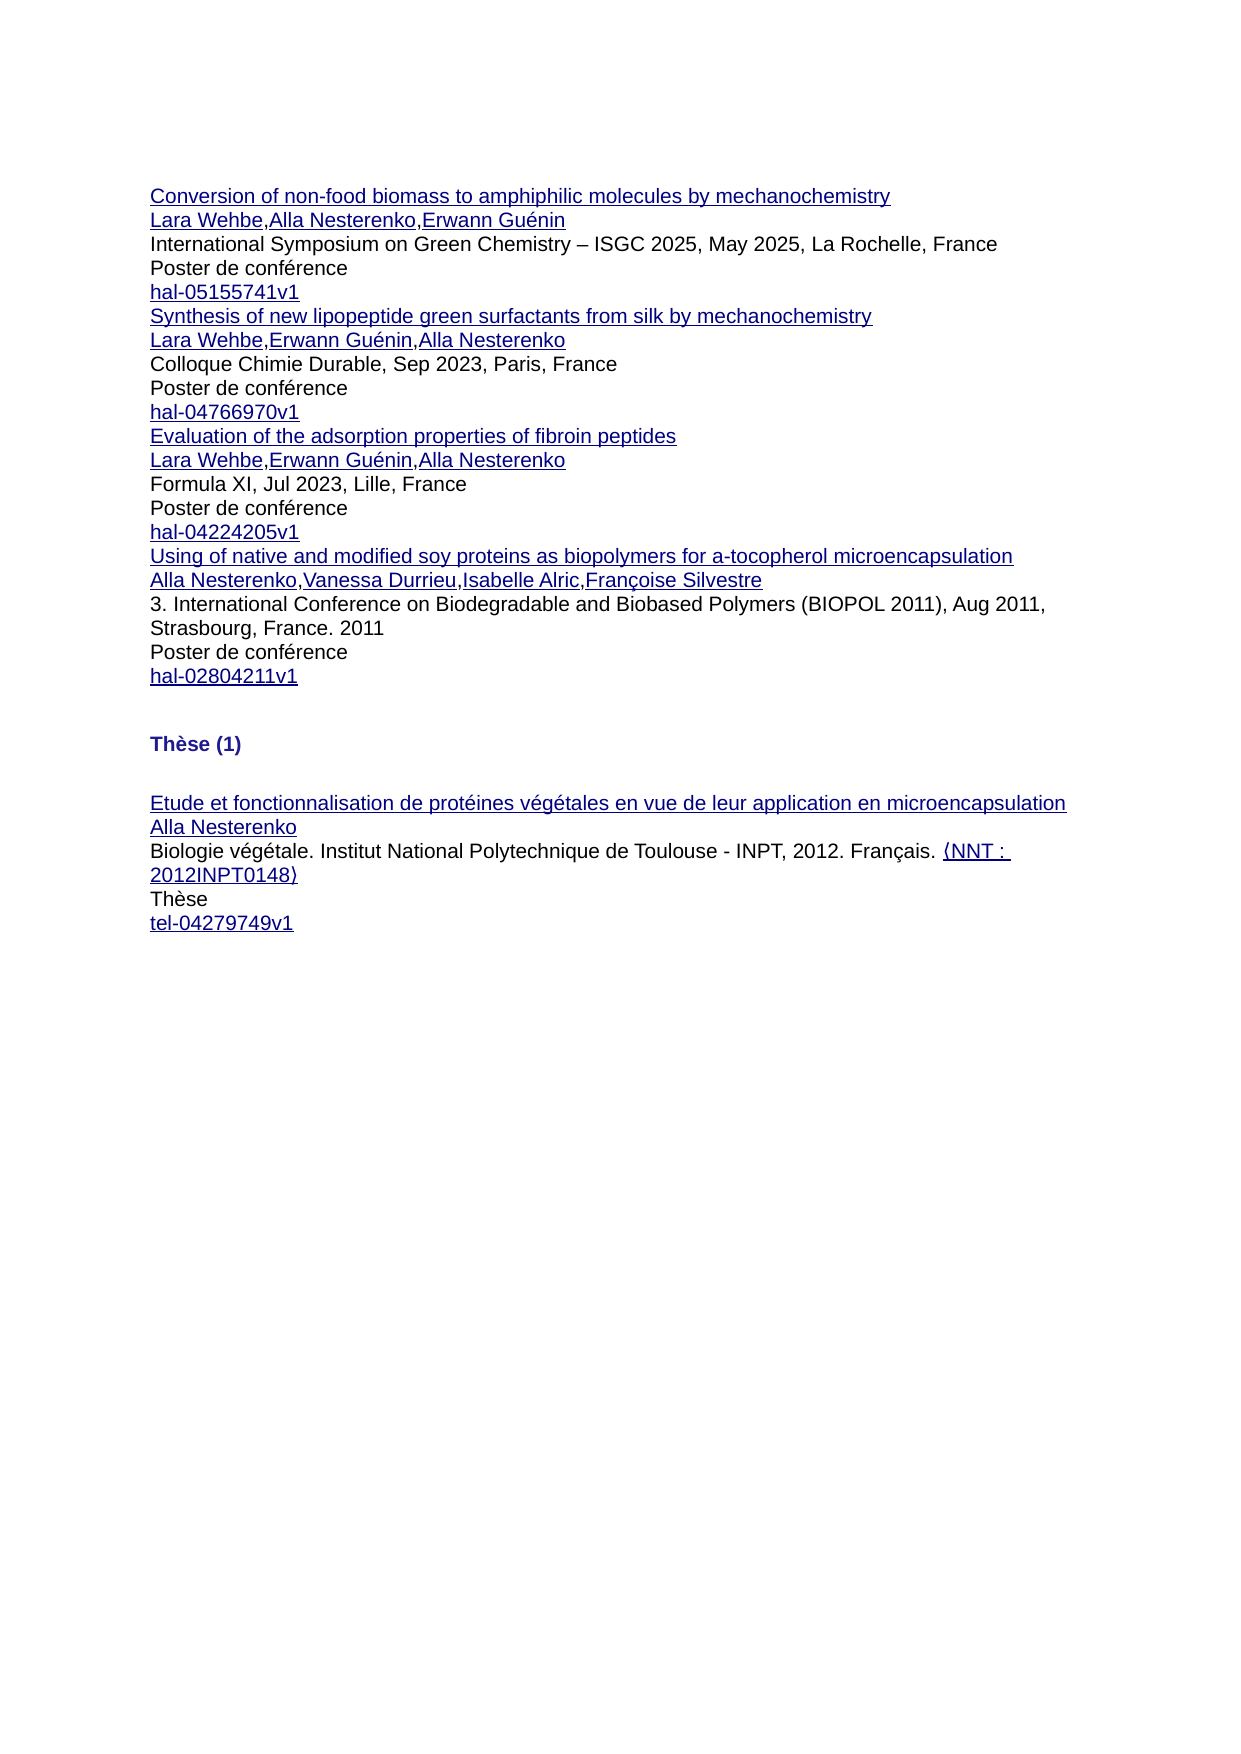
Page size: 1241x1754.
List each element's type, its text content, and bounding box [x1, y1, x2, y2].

table_cell Synthesis of new lipopeptide green surfactants from silk by mechanochemistry Lara Wehbe,Erwann Guénin,Alla Nesterenko Colloque Chimie Durable, Sep 2023, Paris, France Poster de conférence hal-04766970v1 [150, 304, 1090, 424]
table_cell Using of native and modified soy proteins as biopolymers for a-tocopherol microencapsulation Alla Nesterenko,Vanessa Durrieu,Isabelle Alric,Françoise Silvestre 3. International Conference on Biodegradable and Biobased Polymers (BIOPOL 2011), Aug 2011, Strasbourg, France. 2011 Poster de conférence hal-02804211v1 [150, 544, 1090, 687]
table_header Etude et fonctionnalisation de protéines végétales en vue de leur application en microencapsulation Alla Nesterenko Biologie végétale. Institut National Polytechnique de Toulouse - INPT, 2012. Français. ⟨NNT : 2012INPT0148⟩ Thèse tel-04279749v1 [150, 791, 1090, 934]
subtitle Thèse (1) [150, 732, 1090, 756]
table_header Conversion of non-food biomass to amphiphilic molecules by mechanochemistry Lara Wehbe,Alla Nesterenko,Erwann Guénin International Symposium on Green Chemistry – ISGC 2025, May 2025, La Rochelle, France Poster de conférence hal-05155741v1 [150, 184, 1090, 304]
table_cell Evaluation of the adsorption properties of fibroin peptides Lara Wehbe,Erwann Guénin,Alla Nesterenko Formula XI, Jul 2023, Lille, France Poster de conférence hal-04224205v1 [150, 424, 1090, 544]
